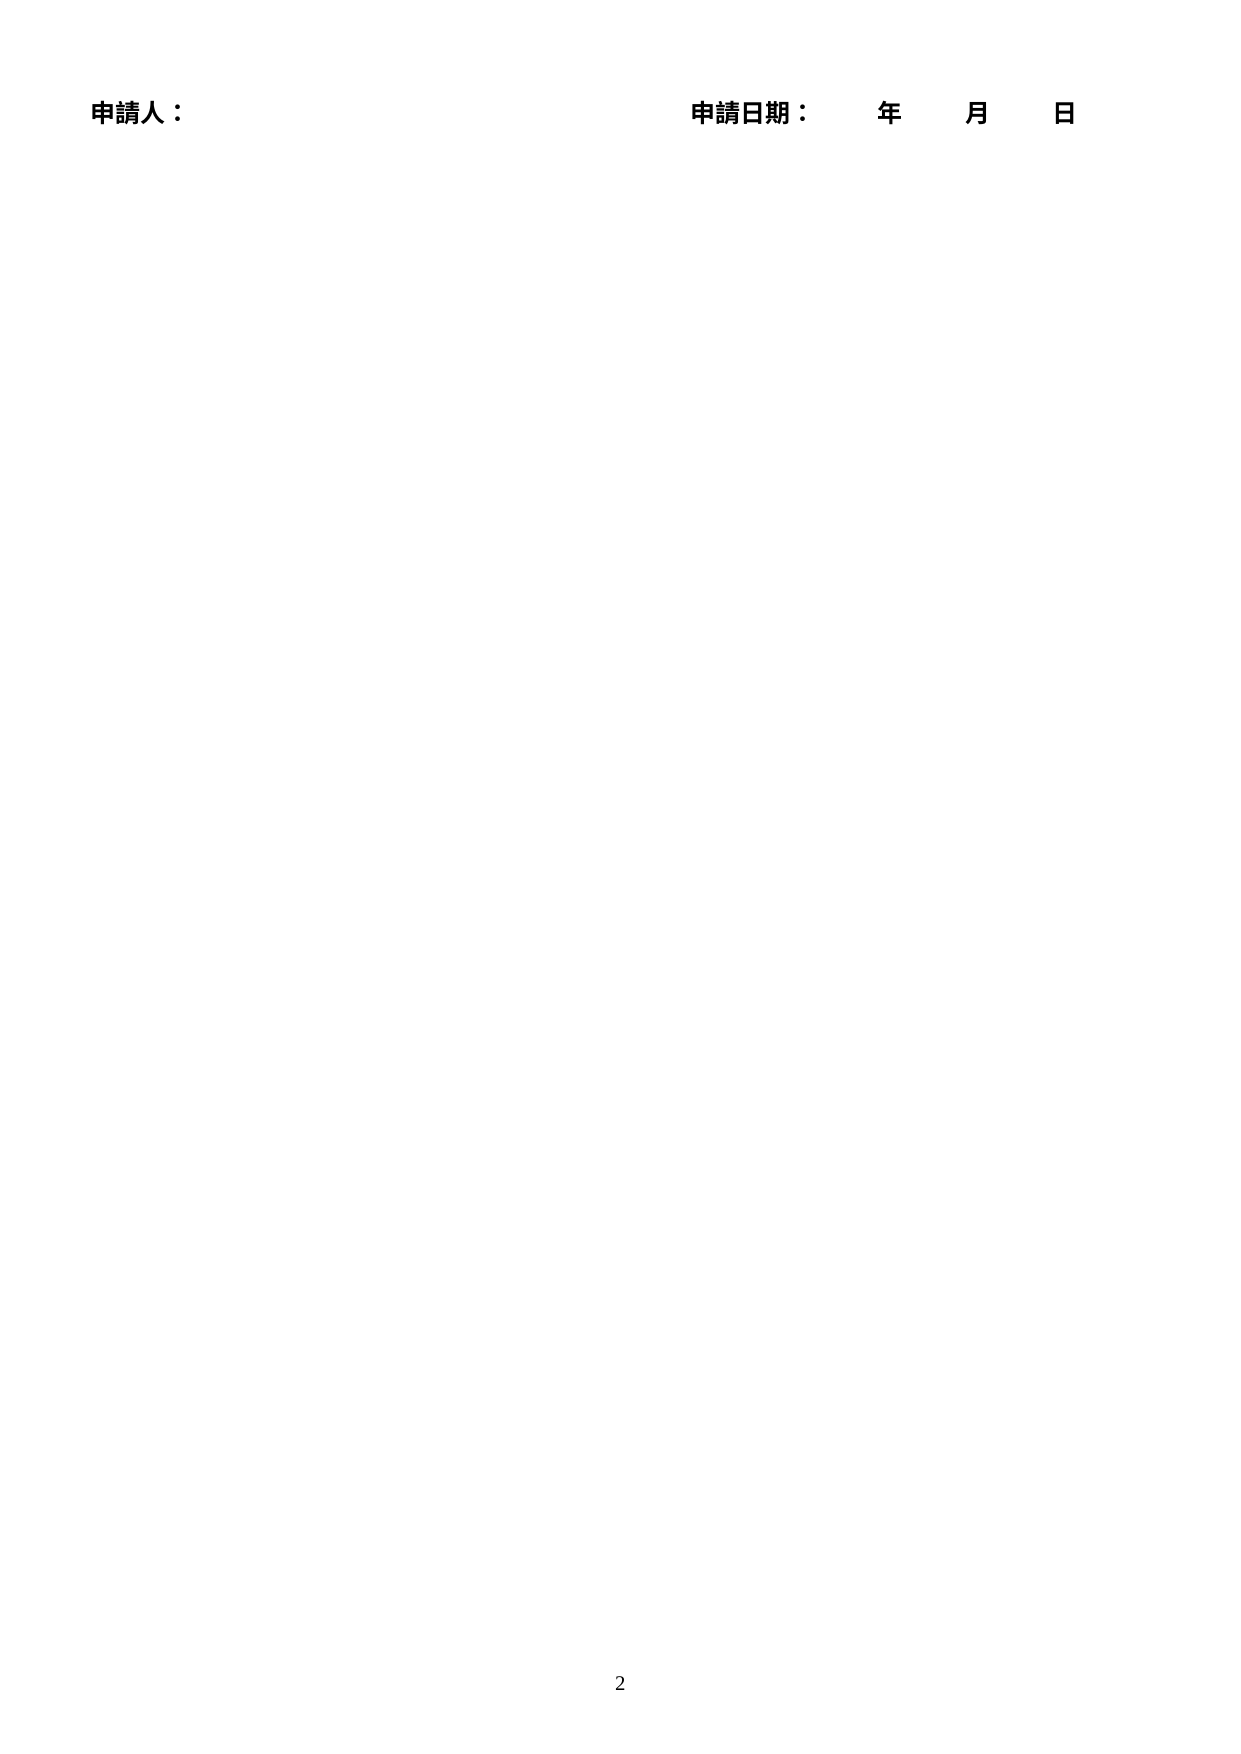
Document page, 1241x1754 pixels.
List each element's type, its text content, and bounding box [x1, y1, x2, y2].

text 申請人： 申請日期： 年 月 日 [75, 92, 1165, 129]
